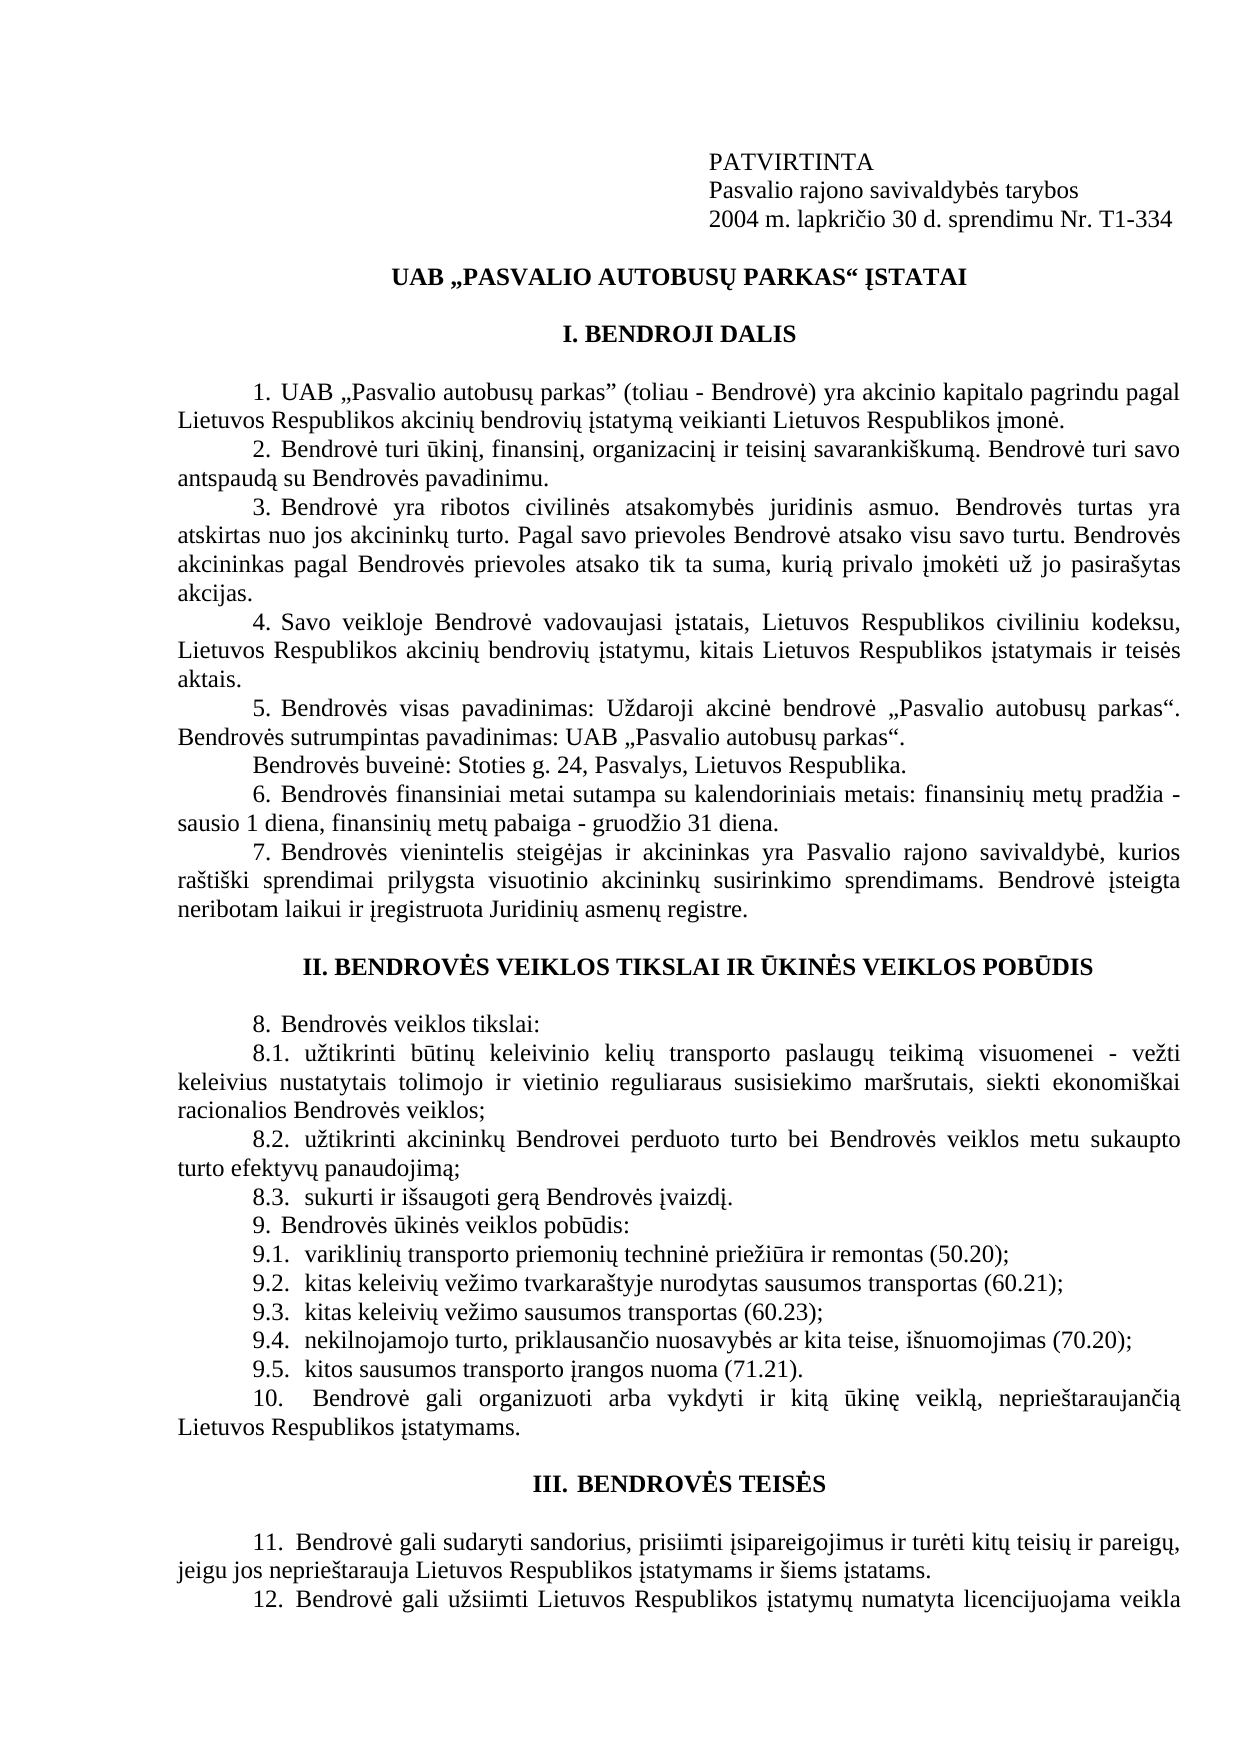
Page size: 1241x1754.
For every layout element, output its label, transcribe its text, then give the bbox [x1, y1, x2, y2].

text II. BENDROVĖS VEIKLOS TIKSLAI IR ŪKINĖS VEIKLOS POBŪDIS [215, 952, 1181, 981]
text 12. Bendrovė gali užsiimti Lietuvos Respublikos įstatymų numatyta licencijuojama veikla [177, 1584, 1181, 1613]
text Pasvalio rajono savivaldybės tarybos [709, 176, 1181, 204]
text 3. Bendrovė yra ribotos civilinės atsakomybės juridinis asmuo. Bendrovės turtas yra atskirtas nuo jos akcininkų turto. Pagal savo prievoles Bendrovė atsako visu savo turtu. Bendrovės akcininkas pagal Bendrovės prievoles atsako tik ta suma, kurią privalo įmokėti už jo pasirašytas akcijas. [177, 492, 1181, 607]
text 1. UAB „Pasvalio autobusų parkas” (toliau - Bendrovė) yra akcinio kapitalo pagrindu pagal Lietuvos Respublikos akcinių bendrovių įstatymą veikianti Lietuvos Respublikos įmonė. [177, 377, 1181, 434]
text 10. Bendrovė gali organizuoti arba vykdyti ir kitą ūkinę veiklą, neprieštaraujančią Lietuvos Respublikos įstatymams. [177, 1383, 1181, 1441]
text 8.3. sukurti ir išsaugoti gerą Bendrovės įvaizdį. [177, 1182, 1181, 1211]
text 9. Bendrovės ūkinės veiklos pobūdis: [177, 1211, 1181, 1239]
text 2. Bendrovė turi ūkinį, finansinį, organizacinį ir teisinį savarankiškumą. Bendrovė turi savo antspaudą su Bendrovės pavadinimu. [177, 434, 1181, 492]
text 9.2. kitas keleivių vežimo tvarkaraštyje nurodytas sausumos transportas (60.21); [177, 1268, 1181, 1297]
text UAB „PASVALIO AUTOBUSŲ PARKAS“ ĮSTATAI [177, 262, 1181, 291]
text 4. Savo veikloje Bendrovė vadovaujasi įstatais, Lietuvos Respublikos civiliniu kodeksu, Lietuvos Respublikos akcinių bendrovių įstatymu, kitais Lietuvos Respublikos įstatymais ir teisės aktais. [177, 607, 1181, 693]
text 8.2. užtikrinti akcininkų Bendrovei perduoto turto bei Bendrovės veiklos metu sukaupto turto efektyvų panaudojimą; [177, 1124, 1181, 1182]
text 8.1. užtikrinti būtinų keleivinio kelių transporto paslaugų teikimą visuomenei - vežti keleivius nustatytais tolimojo ir vietinio reguliaraus susisiekimo maršrutais, siekti ekonomiškai racionalios Bendrovės veiklos; [177, 1038, 1181, 1124]
text 7. Bendrovės vienintelis steigėjas ir akcininkas yra Pasvalio rajono savivaldybė, kurios raštiški sprendimai prilygsta visuotinio akcininkų susirinkimo sprendimams. Bendrovė įsteigta neribotam laikui ir įregistruota Juridinių asmenų registre. [177, 837, 1181, 923]
text 9.5. kitos sausumos transporto įrangos nuoma (71.21). [177, 1354, 1181, 1383]
text 2004 m. lapkričio 30 d. sprendimu Nr. T1-334 [709, 204, 1181, 233]
text PATVIRTINTA [587, 147, 1181, 176]
text 9.3. kitas keleivių vežimo sausumos transportas (60.23); [177, 1297, 1181, 1326]
text 11. Bendrovė gali sudaryti sandorius, prisiimti įsipareigojimus ir turėti kitų teisių ir pareigų, jeigu jos neprieštarauja Lietuvos Respublikos įstatymams ir šiems įstatams. [177, 1527, 1181, 1584]
text 6. Bendrovės finansiniai metai sutampa su kalendoriniais metais: finansinių metų pradžia - sausio 1 diena, finansinių metų pabaiga - gruodžio 31 diena. [177, 779, 1181, 837]
text Bendrovės buveinė: Stoties g. 24, Pasvalys, Lietuvos Respublika. [177, 751, 1181, 779]
text 9.1. variklinių transporto priemonių techninė priežiūra ir remontas (50.20); [177, 1239, 1181, 1268]
text I. BENDROJI DALIS [177, 319, 1181, 348]
text 9.4. nekilnojamojo turto, priklausančio nuosavybės ar kita teise, išnuomojimas (70.20); [177, 1326, 1181, 1354]
text 5. Bendrovės visas pavadinimas: Uždaroji akcinė bendrovė „Pasvalio autobusų parkas“. Bendrovės sutrumpintas pavadinimas: UAB „Pasvalio autobusų parkas“. [177, 693, 1181, 751]
text III. BENDROVĖS TEISĖS [177, 1469, 1181, 1498]
text 8. Bendrovės veiklos tikslai: [177, 1009, 1181, 1038]
